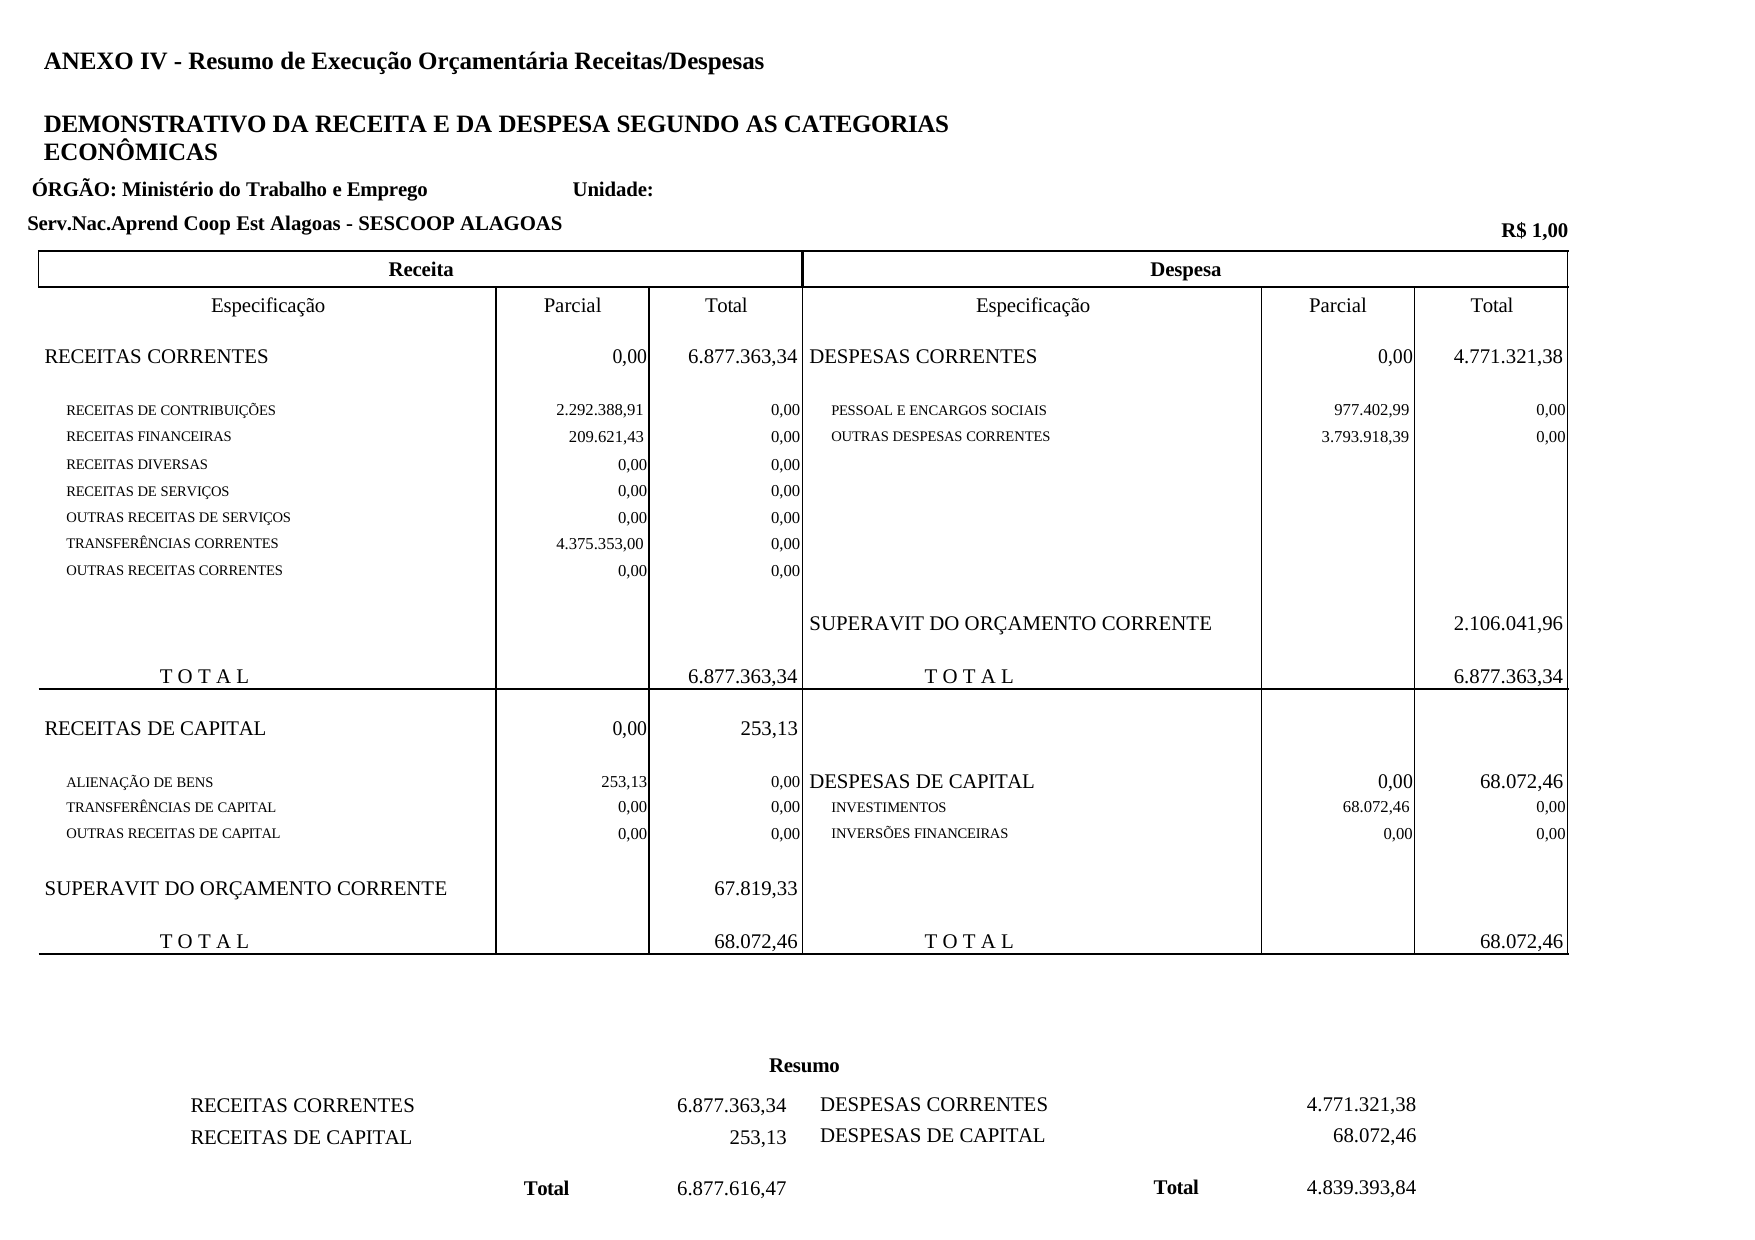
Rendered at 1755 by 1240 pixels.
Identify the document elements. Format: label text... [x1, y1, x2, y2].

table_cell 977.402,99 [1262, 385, 1414, 424]
table_cell 3.793.918,39 [1262, 424, 1414, 688]
table_cell INVESTIMENTOS [803, 796, 1261, 821]
table_header Receita [39, 252, 801, 286]
table_cell 253,13 [497, 755, 648, 796]
table_header 6.877.363,34 [623, 1084, 803, 1121]
table_cell 67.819,33 [650, 860, 802, 914]
table_cell 0,00 [1262, 821, 1414, 953]
table_cell 4.375.353,00 [497, 530, 648, 556]
table_cell T O T A L [803, 649, 1261, 688]
table_cell 6.877.363,34 [1415, 649, 1567, 688]
table_cell 0,00 [650, 796, 802, 821]
table_cell 0,00 [650, 530, 802, 556]
table_header DESPESAS CORRENTES [804, 1084, 1101, 1121]
table_cell [803, 556, 1261, 595]
table_cell [803, 450, 1261, 477]
table_header 4.771.321,38 [1253, 1084, 1422, 1121]
table_cell [469, 1121, 623, 1163]
table_cell 6.877.363,34 [650, 332, 802, 385]
table_cell TRANSFERÊNCIAS CORRENTES [39, 530, 495, 556]
table_cell [1415, 503, 1567, 529]
table_cell SUPERAVIT DO ORÇAMENTO CORRENTE [803, 595, 1261, 649]
table_cell DESPESAS DE CAPITAL [803, 690, 1261, 796]
table_cell OUTRAS RECEITAS DE SERVIÇOS [39, 503, 495, 529]
table_cell 6.877.616,47 [623, 1163, 803, 1210]
table_cell 68.072,46 [650, 914, 802, 953]
table_cell [1415, 477, 1567, 503]
table_cell OUTRAS DESPESAS CORRENTES [803, 424, 1261, 450]
table_cell RECEITAS DE SERVIÇOS [39, 477, 495, 503]
table_cell 0,00 [650, 424, 802, 450]
table_cell DESPESAS CORRENTES [803, 332, 1261, 385]
subtitle ANEXO IV - Resumo de Execução Orçamentária Receitas/Despesas [44, 46, 1579, 75]
table_cell RECEITAS DE CAPITAL [39, 690, 495, 755]
table_cell 0,00 [497, 690, 648, 755]
table_cell [803, 503, 1261, 529]
table_cell RECEITAS CORRENTES [39, 332, 495, 385]
table_cell RECEITAS DE CAPITAL [185, 1121, 469, 1163]
table_header [1101, 1084, 1253, 1121]
table_cell 0,00 [650, 385, 802, 424]
text Resumo [29, 1053, 1579, 1077]
text DEMONSTRATIVO DA RECEITA E DA DESPESA SEGUNDO AS CATEGORIAS ECONÔMICAS [44, 109, 1127, 166]
table_cell 68.072,46 [1253, 1121, 1422, 1163]
table_cell 0,00 [497, 450, 648, 477]
table_cell 4.839.393,84 [1253, 1163, 1422, 1210]
table_cell OUTRAS RECEITAS CORRENTES [39, 556, 495, 595]
table_cell 2.292.388,91 [497, 385, 648, 424]
table_cell 0,00 [497, 796, 648, 821]
table_cell 0,00 [497, 821, 648, 953]
table_cell 0,00 [650, 755, 802, 796]
table_cell 0,00 [650, 477, 802, 503]
table_cell [1415, 530, 1567, 556]
table_cell RECEITAS DIVERSAS [39, 450, 495, 477]
table_cell 209.621,43 [497, 424, 648, 450]
text ÓRGÃO: Ministério do Trabalho e Emprego Unidade: Serv.Nac.Aprend Coop Est Alagoas - SESCOOP ALAGOAS [27, 177, 657, 235]
table_header [469, 1084, 623, 1121]
table_cell 4.771.321,38 [1415, 332, 1567, 385]
table_cell Especificação [39, 288, 495, 332]
table_cell Parcial [497, 288, 648, 332]
table_cell [1101, 1121, 1253, 1163]
table_cell [1415, 450, 1567, 477]
table_cell 0,00 [650, 556, 802, 595]
table_cell [803, 477, 1261, 503]
table_cell 0,00 [1262, 332, 1414, 385]
table_cell 0,00 [1415, 385, 1567, 424]
table_cell Total [1415, 288, 1567, 332]
table_cell INVERSÕES FINANCEIRAS [803, 821, 1261, 860]
table_header Despesa [804, 252, 1567, 286]
table_cell 0,00 [1415, 424, 1567, 450]
table_cell [1415, 860, 1567, 914]
table_cell Especificação [803, 288, 1261, 332]
table_cell [185, 1163, 469, 1210]
table_cell 0,00 [650, 450, 802, 477]
table_cell OUTRAS RECEITAS DE CAPITAL [39, 821, 495, 860]
table_cell RECEITAS DE CONTRIBUIÇÕES [39, 385, 495, 424]
table_cell 0,00 [1415, 796, 1567, 821]
table_cell TRANSFERÊNCIAS DE CAPITAL [39, 796, 495, 821]
table_cell SUPERAVIT DO ORÇAMENTO CORRENTE [39, 860, 495, 914]
table_cell 68.072,46 [1415, 690, 1567, 796]
table_cell T O T A L [803, 914, 1261, 953]
table_cell 68.072,46 [1415, 914, 1567, 953]
text R$ 1,00 [1501, 218, 1579, 242]
table_cell Total [469, 1163, 623, 1210]
table_cell Total [650, 288, 802, 332]
table_cell PESSOAL E ENCARGOS SOCIAIS [803, 385, 1261, 424]
table_cell 253,13 [650, 690, 802, 755]
table_header RECEITAS CORRENTES [185, 1084, 469, 1121]
table_cell 0,00 [497, 556, 648, 688]
table_cell 2.106.041,96 [1415, 595, 1567, 649]
table_cell T O T A L [39, 914, 495, 953]
table_cell RECEITAS FINANCEIRAS [39, 424, 495, 450]
table_cell 253,13 [623, 1121, 803, 1163]
table_cell [650, 595, 802, 649]
table_cell 0,00 [497, 503, 648, 529]
table_cell Total [1101, 1163, 1253, 1210]
table_cell T O T A L [39, 649, 495, 688]
table_cell DESPESAS DE CAPITAL [804, 1121, 1101, 1163]
table_cell 0,00 [1262, 690, 1414, 796]
table_cell 0,00 [1415, 821, 1567, 860]
table_cell [39, 595, 495, 649]
table_cell 6.877.363,34 [650, 649, 802, 688]
table_cell 0,00 [650, 503, 802, 529]
table_cell 68.072,46 [1262, 796, 1414, 821]
table_cell ALIENAÇÃO DE BENS [39, 755, 495, 796]
table_cell [804, 1163, 1101, 1210]
table_cell 0,00 [650, 821, 802, 860]
table_cell [1415, 556, 1567, 595]
table_cell Parcial [1262, 288, 1414, 332]
table_cell [803, 860, 1261, 914]
table_cell [803, 530, 1261, 556]
table_cell 0,00 [497, 332, 648, 385]
table_cell 0,00 [497, 477, 648, 503]
